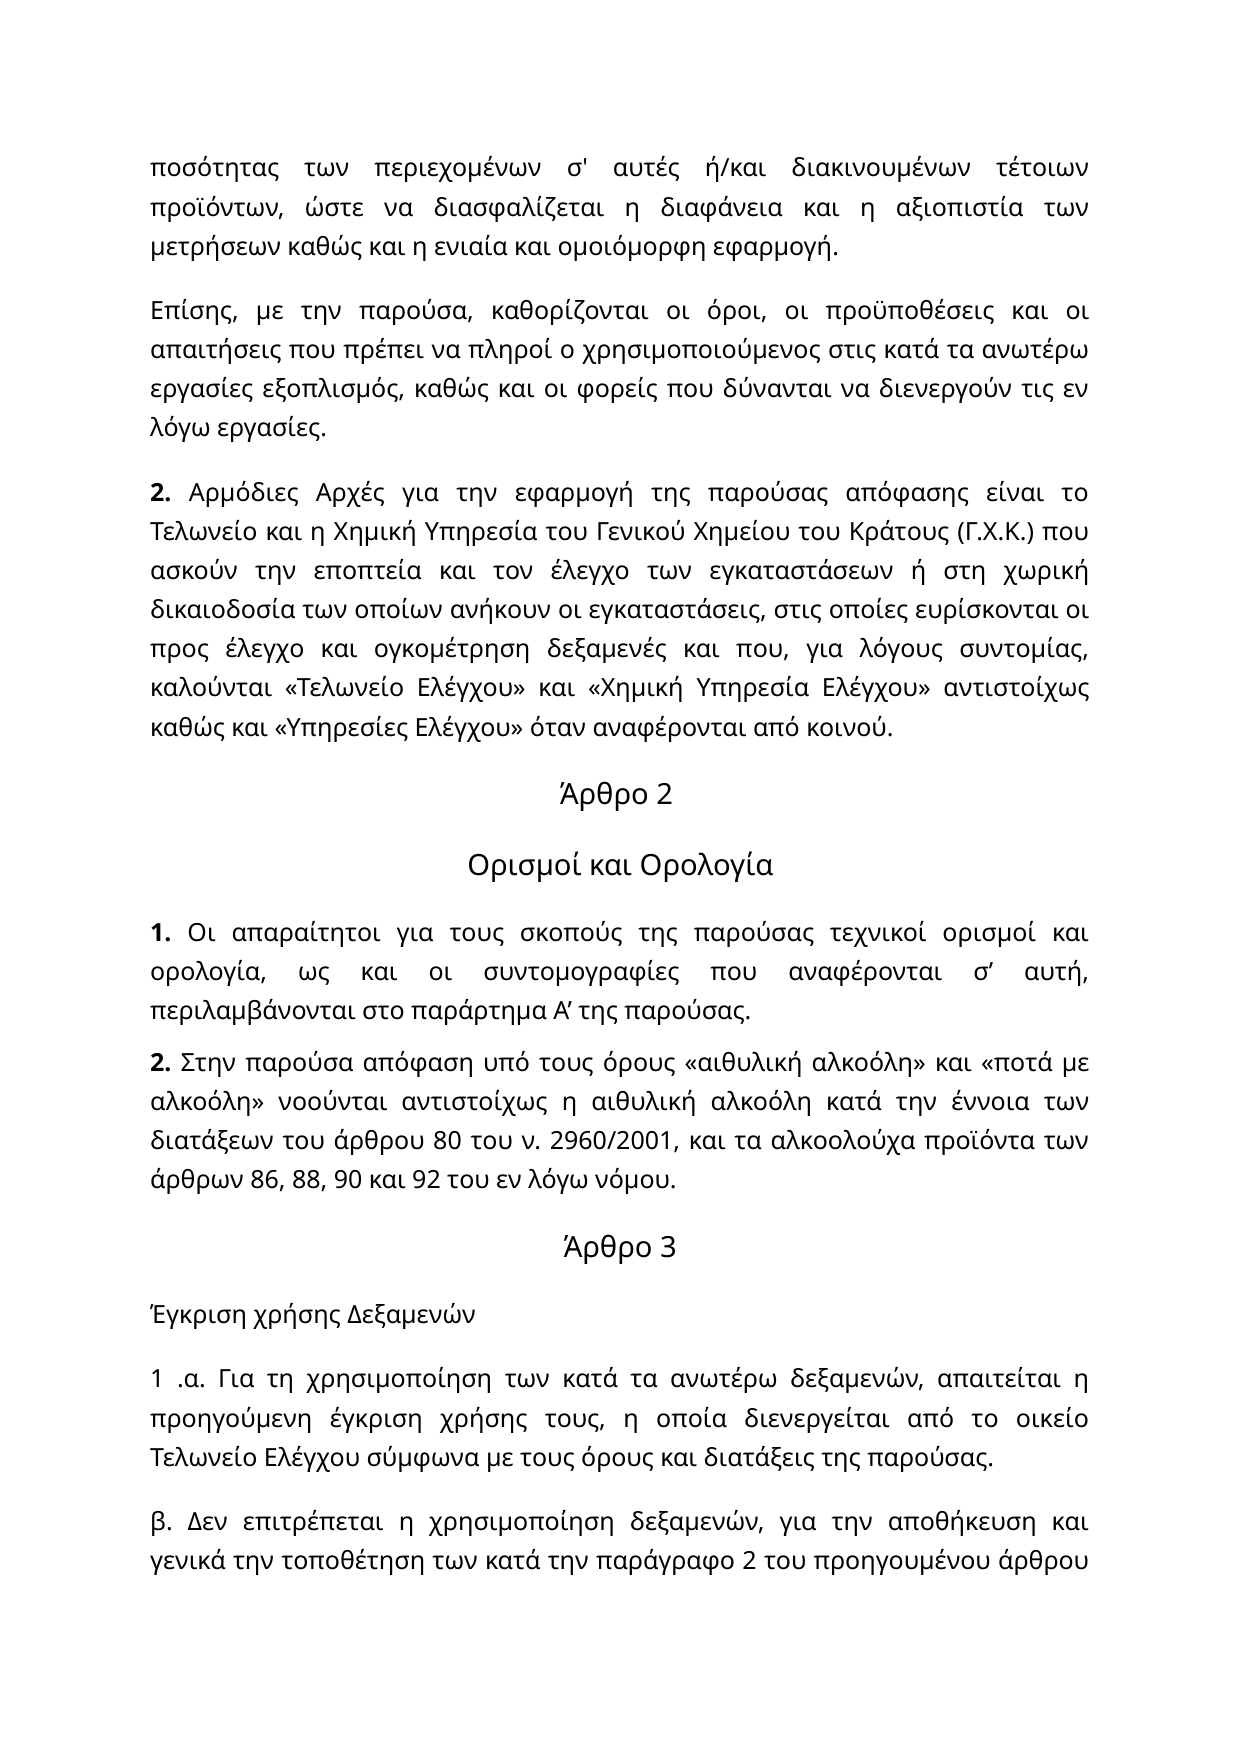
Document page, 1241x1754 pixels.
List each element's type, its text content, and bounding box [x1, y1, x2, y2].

text 2. Στην παρούσα απόφαση υπό τους όρους «αιθυλική αλκοόλη» και «ποτά με αλκοόλη» νοούνται αντιστοίχως η αιθυλική αλκοόλη κατά την έννοια των διατάξεων του άρθρου 80 του ν. 2960/2001, και τα αλκοολούχα προϊόντα των άρθρων 86, 88, 90 και 92 του εν λόγω νόμου. [150, 1044, 1090, 1196]
text Έγκριση χρήσης Δεξαμενών [150, 1297, 1090, 1331]
text Επίσης, με την παρούσα, καθορίζονται οι όροι, οι προϋποθέσεις και οι απαιτήσεις που πρέπει να πληροί ο χρησιμοποιούμενος στις κατά τα ανωτέρω εργασίες εξοπλισμός, καθώς και οι φορείς που δύνανται να διενεργούν τις εν λόγω εργασίες. [150, 292, 1090, 444]
text 2. Αρμόδιες Αρχές για την εφαρμογή της παρούσας απόφασης είναι το Τελωνείο και η Χημική Υπηρεσία του Γενικού Χημείου του Κράτους (Γ.Χ.Κ.) που ασκούν την εποπτεία και τον έλεγχο των εγκαταστάσεων ή στη χωρική δικαιοδοσία των οποίων ανήκουν οι εγκαταστάσεις, στις οποίες ευρίσκονται οι προς έλεγχο και ογκομέτρηση δεξαμενές και που, για λόγους συντομίας, καλούνται «Τελωνείο Ελέγχου» και «Χημική Υπηρεσία Ελέγχου» αντιστοίχως καθώς και «Υπηρεσίες Ελέγχου» όταν αναφέρονται από κοινού. [150, 474, 1090, 743]
subtitle Ορισμοί και Ορολογία [150, 844, 1090, 884]
text 1. Οι απαραίτητοι για τους σκοπούς της παρούσας τεχνικοί ορισμοί και ορολογία, ως και οι συντομογραφίες που αναφέρονται σ’ αυτή, περιλαμβάνονται στο παράρτημα Α’ της παρούσας. [150, 914, 1090, 1027]
text ποσότητας των περιεχομένων σ' αυτές ή/και διακινουμένων τέτοιων προϊόντων, ώστε να διασφαλίζεται η διαφάνεια και η αξιοπιστία των μετρήσεων καθώς και η ενιαία και ομοιόμορφη εφαρμογή. [150, 150, 1090, 262]
subtitle Άρθρο 2 [150, 773, 1090, 813]
subtitle Άρθρο 3 [150, 1226, 1090, 1266]
text β. Δεν επιτρέπεται η χρησιμοποίηση δεξαμενών, για την αποθήκευση και γενικά την τοποθέτηση των κατά την παράγραφο 2 του προηγουμένου άρθρου [150, 1503, 1090, 1577]
text 1 .α. Για τη χρησιμοποίηση των κατά τα ανωτέρω δεξαμενών, απαιτείται η προηγούμενη έγκριση χρήσης τους, η οποία διενεργείται από το οικείο Τελωνείο Ελέγχου σύμφωνα με τους όρους και διατάξεις της παρούσας. [150, 1361, 1090, 1473]
